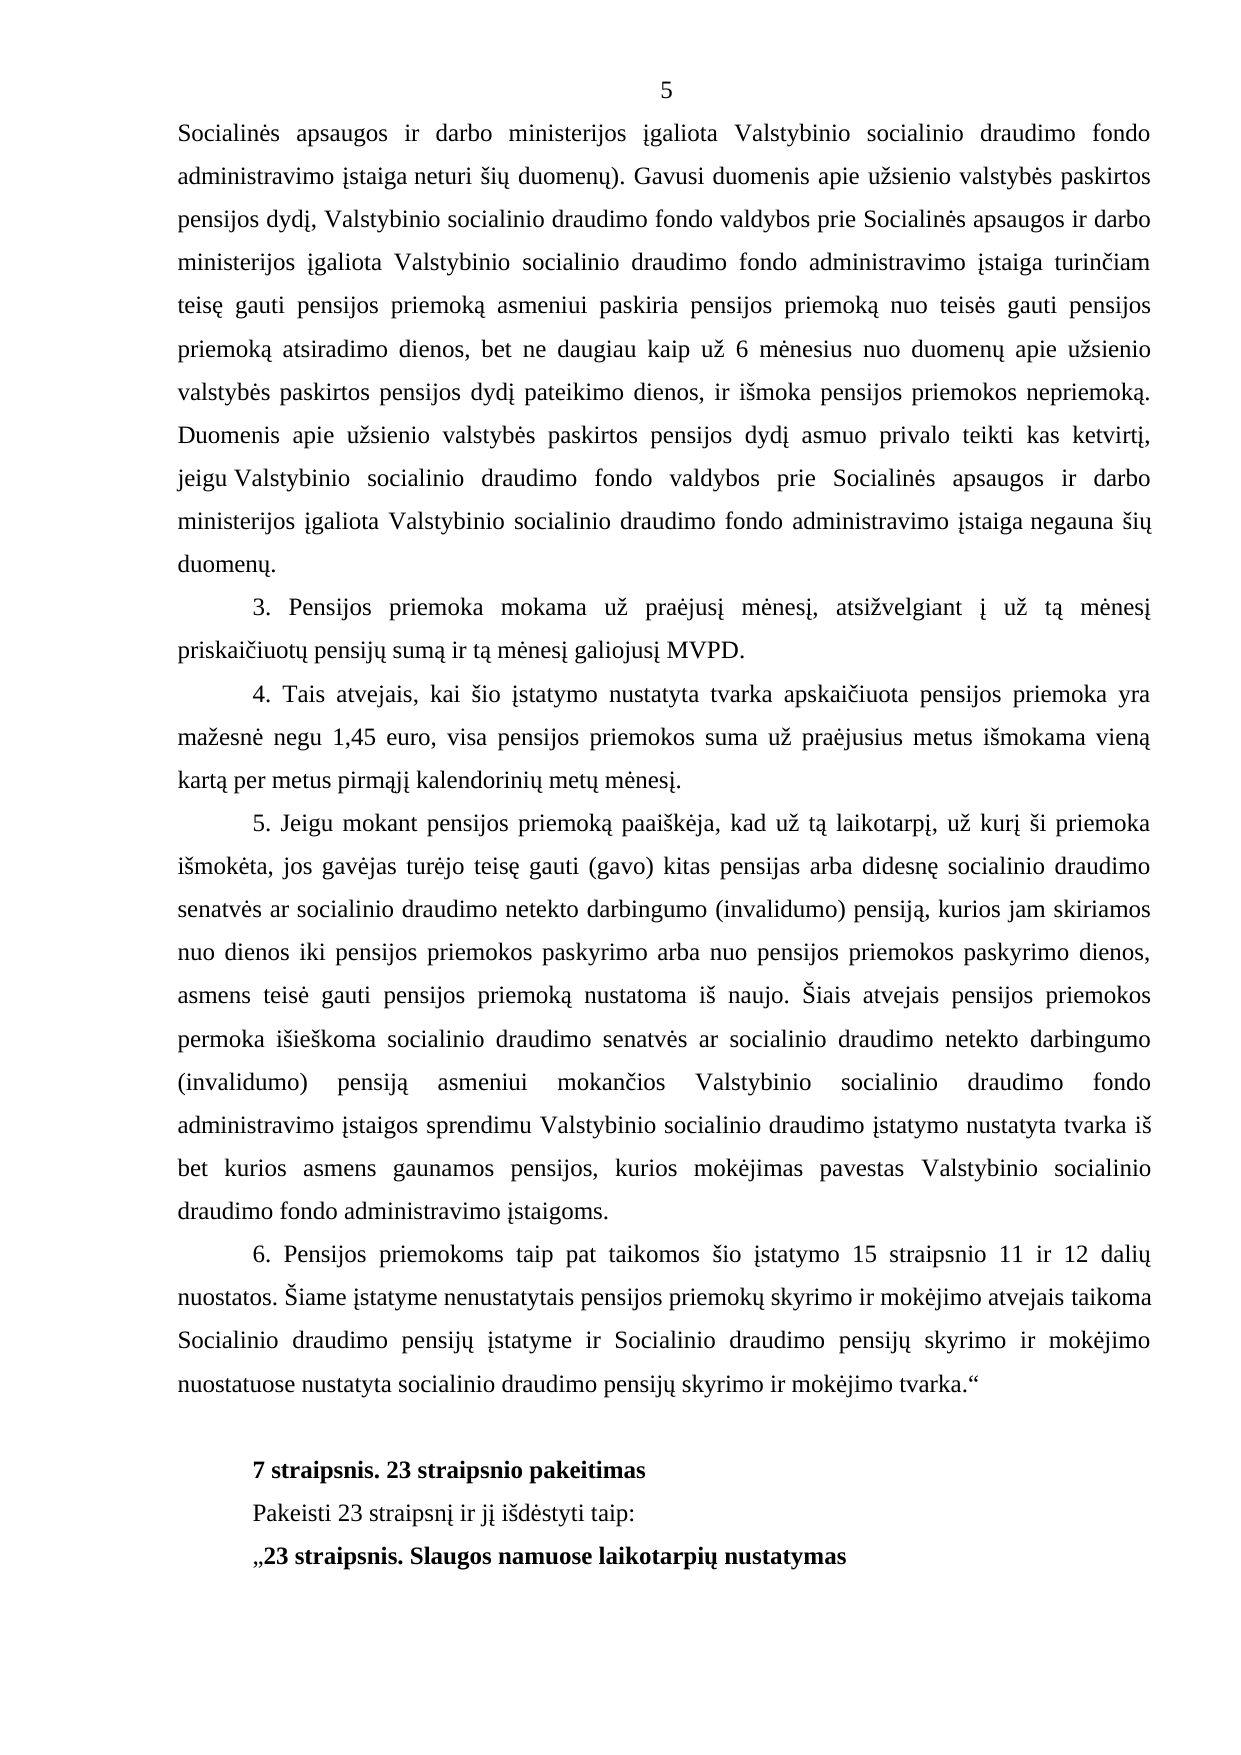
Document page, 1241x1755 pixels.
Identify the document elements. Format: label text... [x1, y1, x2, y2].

text „23 straipsnis. Slaugos namuose laikotarpių nustatymas [177, 1541, 1152, 1570]
text Socialinės apsaugos ir darbo ministerijos įgaliota Valstybinio socialinio draudimo fondo administravimo įstaiga neturi šių duomenų). Gavusi duomenis apie užsienio valstybės paskirtos pensijos dydį, Valstybinio socialinio draudimo fondo valdybos prie Socialinės apsaugos ir darbo ministerijos įgaliota Valstybinio socialinio draudimo fondo administravimo įstaiga turinčiam teisę gauti pensijos priemoką asmeniui paskiria pensijos priemoką nuo teisės gauti pensijos priemoką atsiradimo dienos, bet ne daugiau kaip už 6 mėnesius nuo duomenų apie užsienio valstybės paskirtos pensijos dydį pateikimo dienos, ir išmoka pensijos priemokos nepriemoką. Duomenis apie užsienio valstybės paskirtos pensijos dydį asmuo privalo teikti kas ketvirtį, jeigu Valstybinio socialinio draudimo fondo valdybos prie Socialinės apsaugos ir darbo ministerijos įgaliota Valstybinio socialinio draudimo fondo administravimo įstaiga negauna šių duomenų. [177, 118, 1152, 578]
text 4. Tais atvejais, kai šio įstatymo nustatyta tvarka apskaičiuota pensijos priemoka yra mažesnė negu 1,45 euro, visa pensijos priemokos suma už praėjusius metus išmokama vieną kartą per metus pirmąjį kalendorinių metų mėnesį. [177, 679, 1152, 794]
text 7 straipsnis. 23 straipsnio pakeitimas [177, 1455, 1152, 1484]
text Pakeisti 23 straipsnį ir jį išdėstyti taip: [177, 1498, 1152, 1527]
text 3. Pensijos priemoka mokama už praėjusį mėnesį, atsižvelgiant į už tą mėnesį priskaičiuotų pensijų sumą ir tą mėnesį galiojusį MVPD. [177, 592, 1152, 664]
text 6. Pensijos priemokoms taip pat taikomos šio įstatymo 15 straipsnio 11 ir 12 dalių nuostatos. Šiame įstatyme nenustatytais pensijos priemokų skyrimo ir mokėjimo atvejais taikoma Socialinio draudimo pensijų įstatyme ir Socialinio draudimo pensijų skyrimo ir mokėjimo nuostatuose nustatyta socialinio draudimo pensijų skyrimo ir mokėjimo tvarka.“ [177, 1239, 1152, 1397]
text 5. Jeigu mokant pensijos priemoką paaiškėja, kad už tą laikotarpį, už kurį ši priemoka išmokėta, jos gavėjas turėjo teisę gauti (gavo) kitas pensijas arba didesnę socialinio draudimo senatvės ar socialinio draudimo netekto darbingumo (invalidumo) pensiją, kurios jam skiriamos nuo dienos iki pensijos priemokos paskyrimo arba nuo pensijos priemokos paskyrimo dienos, asmens teisė gauti pensijos priemoką nustatoma iš naujo. Šiais atvejais pensijos priemokos permoka išieškoma socialinio draudimo senatvės ar socialinio draudimo netekto darbingumo (invalidumo) pensiją asmeniui mokančios Valstybinio socialinio draudimo fondo administravimo įstaigos sprendimu Valstybinio socialinio draudimo įstatymo nustatyta tvarka iš bet kurios asmens gaunamos pensijos, kurios mokėjimas pavestas Valstybinio socialinio draudimo fondo administravimo įstaigoms. [177, 808, 1152, 1225]
